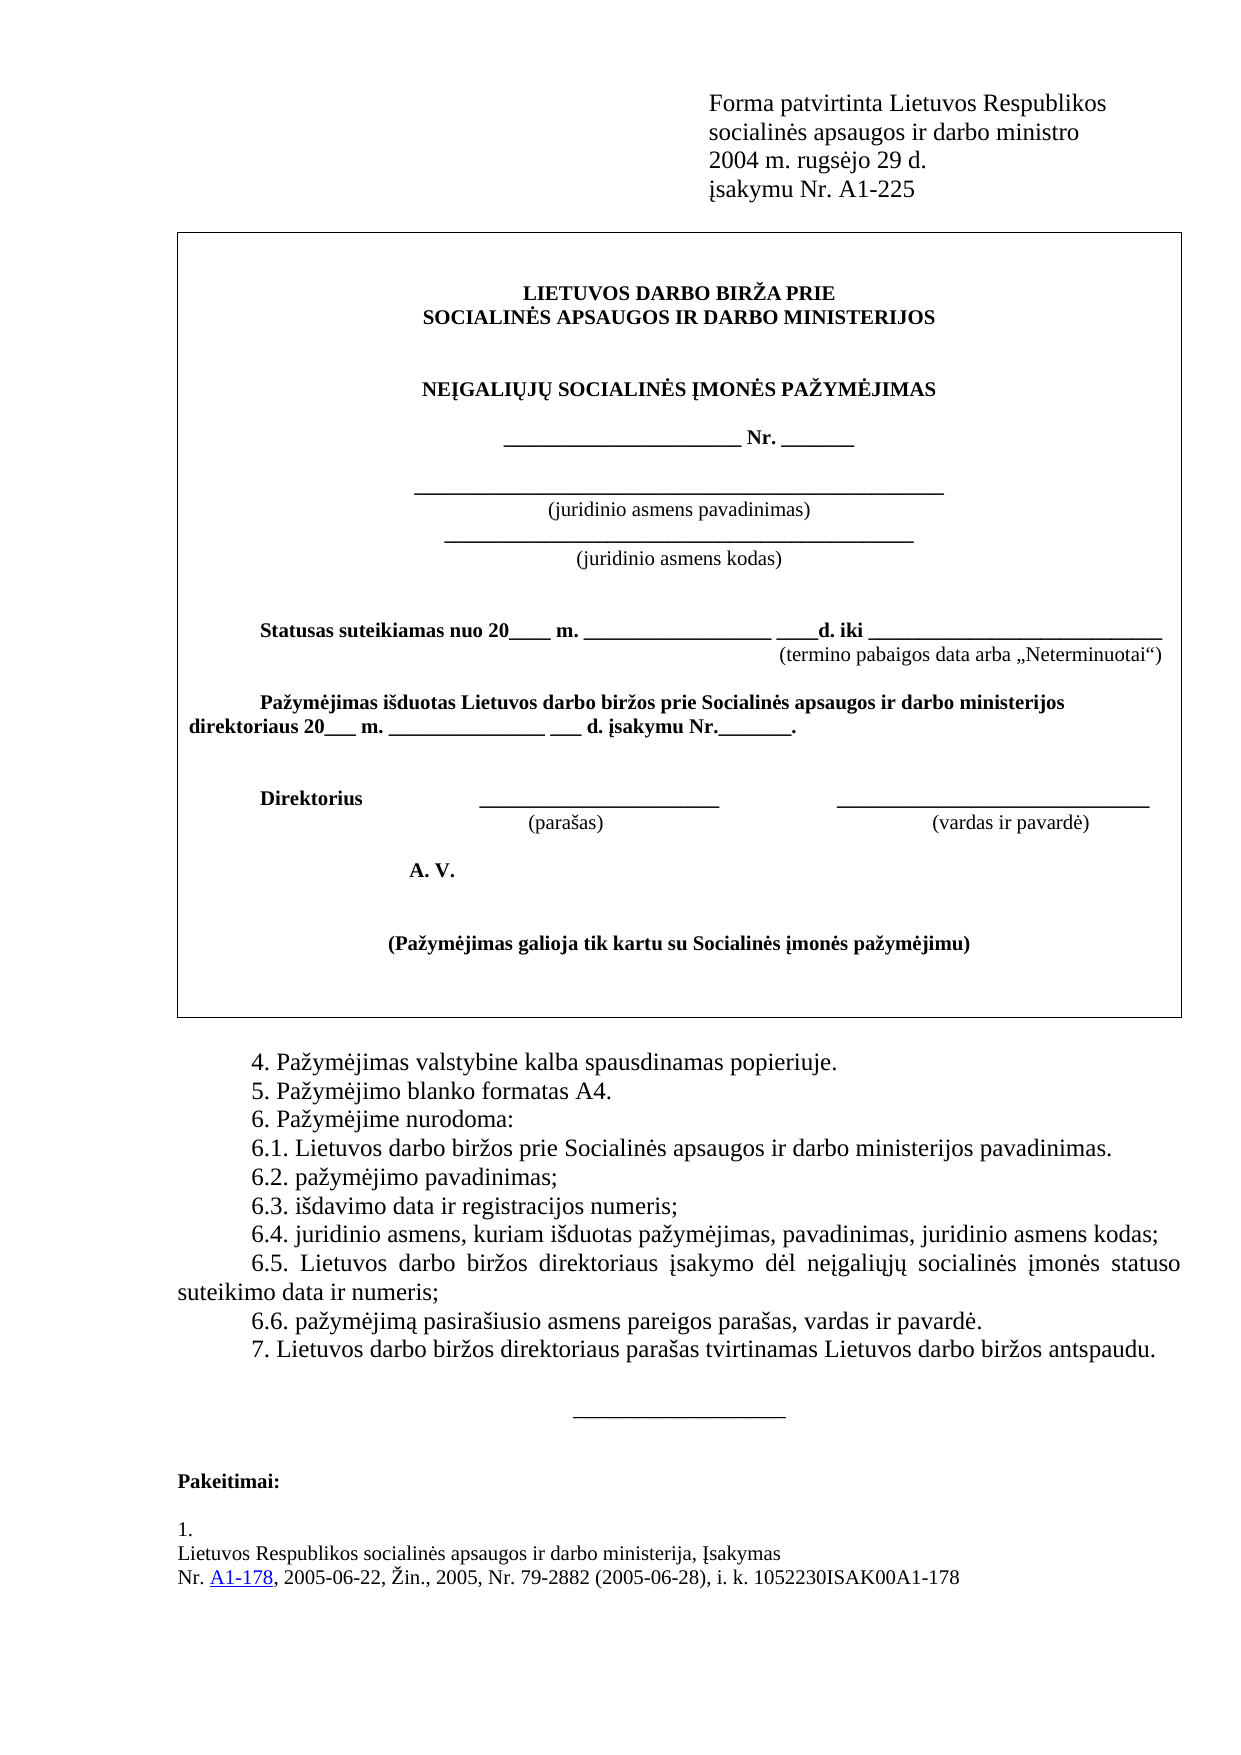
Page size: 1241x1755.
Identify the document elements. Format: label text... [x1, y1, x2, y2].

text 6.1. Lietuvos darbo biržos prie Socialinės apsaugos ir darbo ministerijos pavadinimas. [177, 1133, 1181, 1162]
text 6.2. pažymėjimo pavadinimas; [177, 1162, 1181, 1191]
text 6.5. Lietuvos darbo biržos direktoriaus įsakymo dėl neįgaliųjų socialinės įmonės statuso suteikimo data ir numeris; [177, 1248, 1181, 1306]
text 4. Pažymėjimas valstybine kalba spausdinamas popieriuje. [177, 1047, 1181, 1076]
text 5. Pažymėjimo blanko formatas A4. [177, 1076, 1181, 1104]
text 2004 m. rugsėjo 29 d. [177, 145, 1181, 174]
text 6. Pažymėjime nurodoma: [177, 1104, 1181, 1133]
text 1. [177, 1517, 1181, 1541]
text socialinės apsaugos ir darbo ministro [177, 117, 1181, 145]
text 6.6. pažymėjimą pasirašiusio asmens pareigos parašas, vardas ir pavardė. [177, 1306, 1181, 1334]
text 7. Lietuvos darbo biržos direktoriaus parašas tvirtinamas Lietuvos darbo biržos antspaudu. [177, 1334, 1181, 1363]
text Nr. A1-178, 2005-06-22, Žin., 2005, Nr. 79-2882 (2005-06-28), i. k. 1052230ISAK00A1-178 [177, 1565, 1181, 1589]
text 6.3. išdavimo data ir registracijos numeris; [177, 1191, 1181, 1219]
text įsakymu Nr. A1-225 [177, 174, 1181, 203]
text _________________ [177, 1392, 1181, 1421]
text Pakeitimai: [177, 1469, 1181, 1493]
text 6.4. juridinio asmens, kuriam išduotas pažymėjimas, pavadinimas, juridinio asmens kodas; [177, 1219, 1181, 1248]
text Lietuvos Respublikos socialinės apsaugos ir darbo ministerija, Įsakymas [177, 1541, 1181, 1565]
table_header Lietuvos darbo birŽA prie Socialinės apsaugos ir darbo ministerijos Neįgaliųjų Socialinės įmonės PAŽYMĖJIMAS Nr. _______ (juridinio asmens pavadinimas) (juridinio asmens kodas) Statusas suteikiamas nuo 20____ m. __________________ ____d. iki (termino pabaigos data arba „Neterminuotai“) Pažymėjimas išduotas Lietuvos darbo biržos prie Socialinės apsaugos ir darbo ministerijos direktoriaus 20___ m. _______________ ___ d. įsakymu Nr._______. Direktorius _______________________ ______________________________ (parašas) (vardas ir pavardė) A. V. (Pažymėjimas galioja tik kartu su Socialinės įmonės pažymėjimu) [178, 233, 1181, 1017]
text Forma patvirtinta Lietuvos Respublikos [177, 88, 1181, 117]
